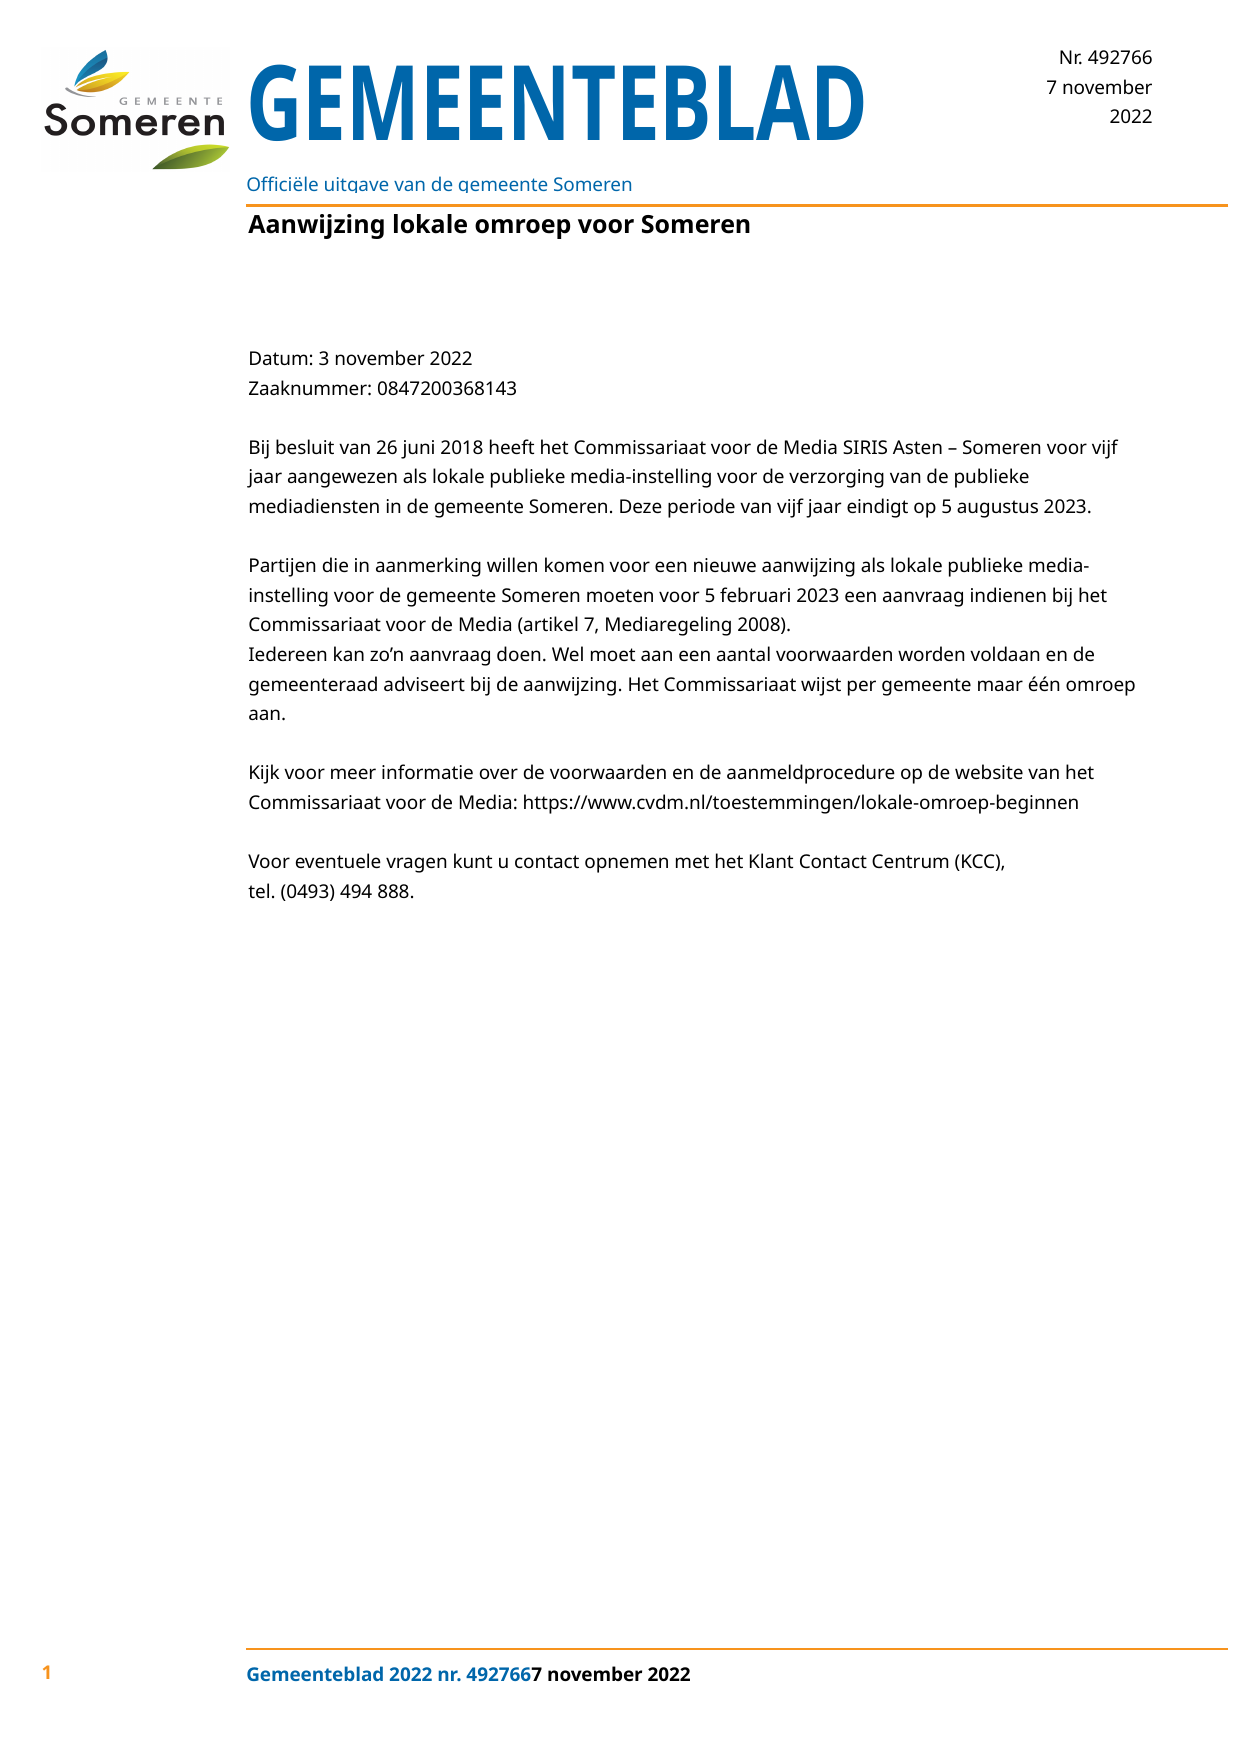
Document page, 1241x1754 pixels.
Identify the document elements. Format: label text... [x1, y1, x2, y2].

text Voor eventuele vragen kunt u contact opnemen met het Klant Contact Centrum (KCC), tel. (0493) 494 888. [248, 848, 1152, 903]
text Bij besluit van 26 juni 2018 heeft het Commissariaat voor de Media SIRIS Asten – Someren voor vijf jaar aangewezen als lokale publieke media-instelling voor de verzorging van de publieke mediadiensten in de gemeente Someren. Deze periode van vijf jaar eindigt op 5 augustus 2023. [248, 434, 1152, 519]
text Iedereen kan zo’n aanvraag doen. Wel moet aan een aantal voorwaarden worden voldaan en de gemeenteraad adviseert bij de aanwijzing. Het Commissariaat wijst per gemeente maar één omroep aan. [248, 641, 1152, 726]
text Aanwijzing lokale omroep voor Someren [248, 207, 1152, 241]
picture [41, 47, 231, 172]
text Partijen die in aanmerking willen komen voor een nieuwe aanwijzing als lokale publieke media-instelling voor de gemeente Someren moeten voor 5 februari 2023 een aanvraag indienen bij het Commissariaat voor de Media (artikel 7, Mediaregeling 2008). [248, 552, 1152, 637]
text Kijk voor meer informatie over de voorwaarden en de aanmeldprocedure op de website van het Commissariaat voor de Media: https://www.cvdm.nl/toestemmingen/lokale-omroep-beginnen [248, 759, 1152, 815]
text Zaaknummer: 0847200368143 [248, 375, 1152, 401]
text Datum: 3 november 2022 [248, 345, 1152, 371]
